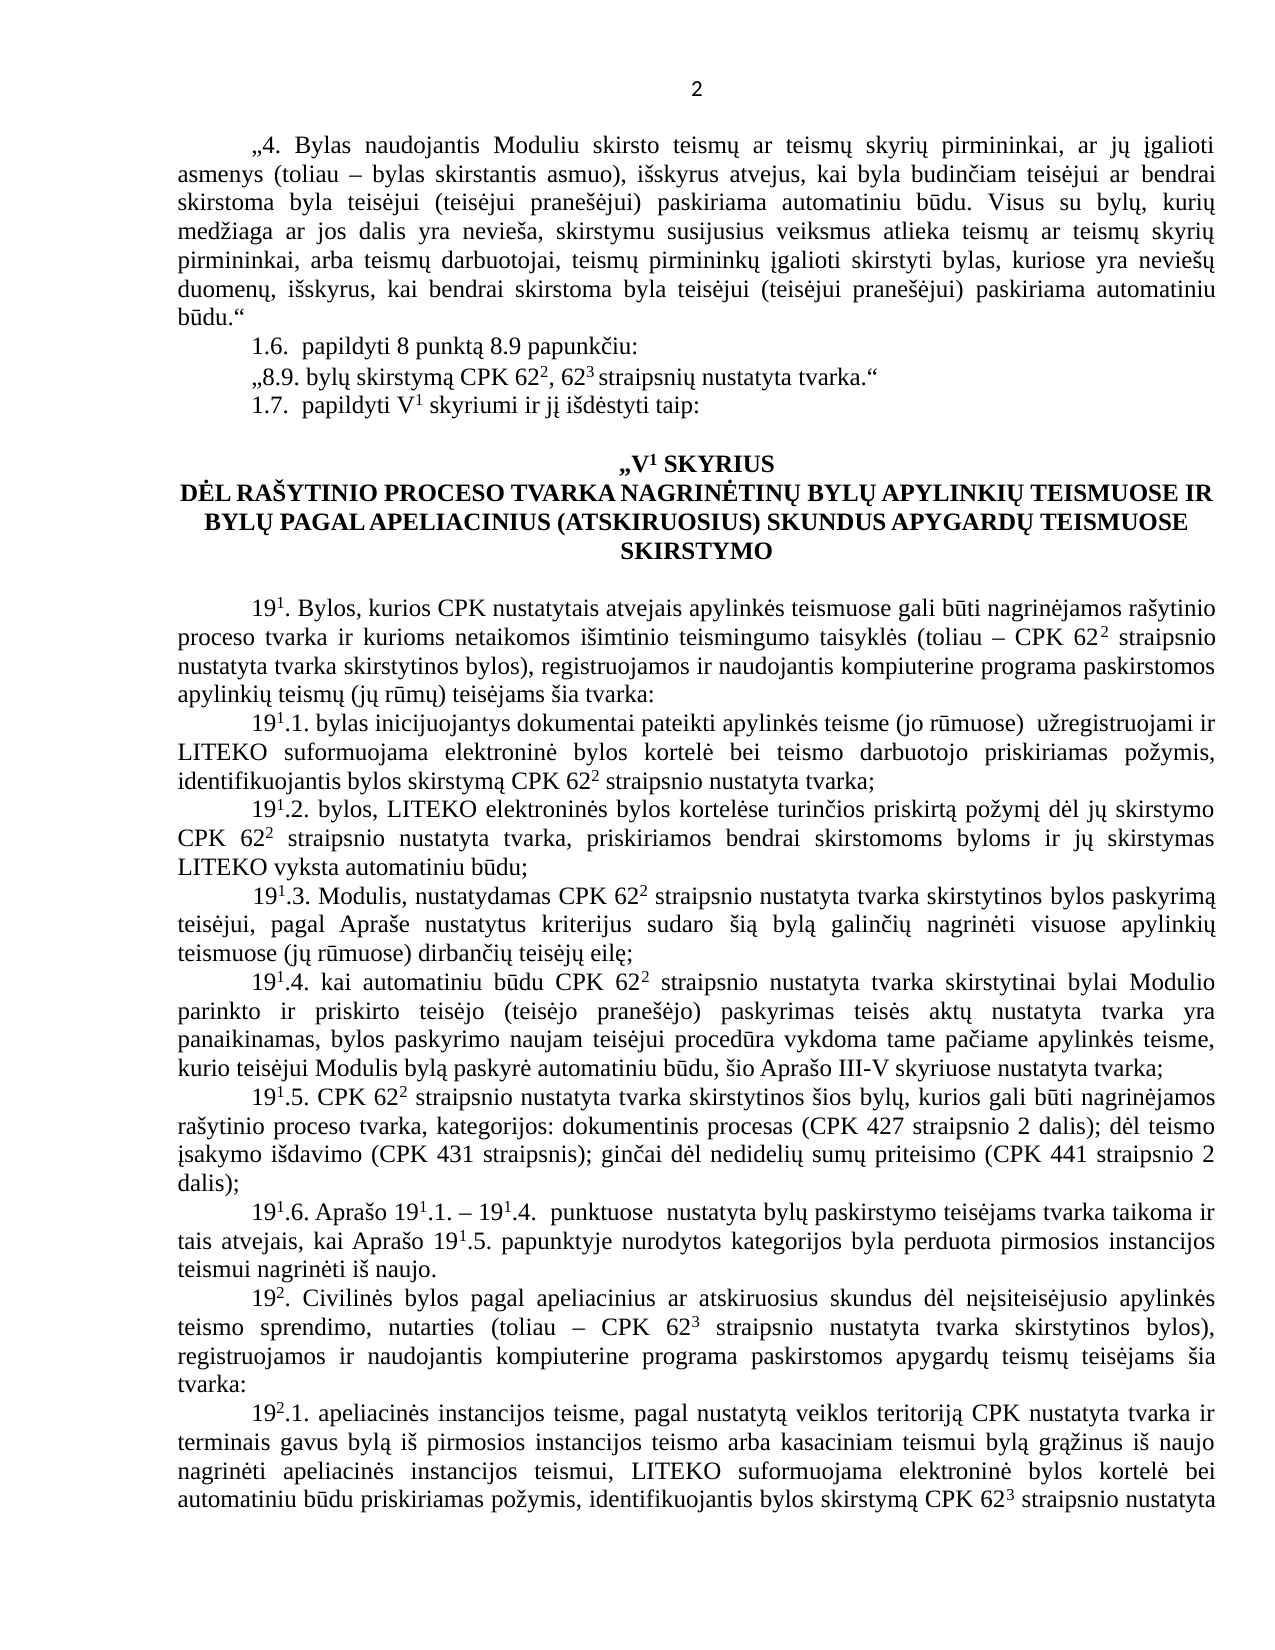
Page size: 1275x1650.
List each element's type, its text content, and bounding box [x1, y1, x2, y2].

text 191.2. bylos, LITEKO elektroninės bylos kortelėse turinčios priskirtą požymį dėl jų skirstymo CPK 622 straipsnio nustatyta tvarka, priskiriamos bendrai skirstomoms byloms ir jų skirstymas LITEKO vyksta automatiniu būdu; [177, 794, 1216, 881]
text 191.3. Modulis, nustatydamas CPK 622 straipsnio nustatyta tvarka skirstytinos bylos paskyrimą teisėjui, pagal Apraše nustatytus kriterijus sudaro šią bylą galinčių nagrinėti visuose apylinkių teismuose (jų rūmuose) dirbančių teisėjų eilę; [177, 881, 1216, 967]
text 191.4. kai automatiniu būdu CPK 622 straipsnio nustatyta tvarka skirstytinai bylai Modulio parinkto ir priskirto teisėjo (teisėjo pranešėjo) paskyrimas teisės aktų nustatyta tvarka yra panaikinamas, bylos paskyrimo naujam teisėjui procedūra vykdoma tame pačiame apylinkės teisme, kurio teisėjui Modulis bylą paskyrė automatiniu būdu, šio Aprašo III-V skyriuose nustatyta tvarka; [177, 967, 1216, 1082]
text 191.5. CPK 622 straipsnio nustatyta tvarka skirstytinos šios bylų, kurios gali būti nagrinėjamos rašytinio proceso tvarka, kategorijos: dokumentinis procesas (CPK 427 straipsnio 2 dalis); dėl teismo įsakymo išdavimo (CPK 431 straipsnis); ginčai dėl nedidelių sumų priteisimo (CPK 441 straipsnio 2 dalis); [177, 1082, 1216, 1197]
text 192. Civilinės bylos pagal apeliacinius ar atskiruosius skundus dėl neįsiteisėjusio apylinkės teismo sprendimo, nutarties (toliau – CPK 623 straipsnio nustatyta tvarka skirstytinos bylos), registruojamos ir naudojantis kompiuterine programa paskirstomos apygardų teismų teisėjams šia tvarka: [177, 1283, 1216, 1398]
text „8.9. bylų skirstymą CPK 622, 623 straipsnių nustatyta tvarka.“ [177, 362, 1216, 390]
text 1.7. papildyti V1 skyriumi ir jį išdėstyti taip: [177, 390, 1216, 419]
text 191.6. Aprašo 191.1. – 191.4. punktuose nustatyta bylų paskirstymo teisėjams tvarka taikoma ir tais atvejais, kai Aprašo 191.5. papunktyje nurodytos kategorijos byla perduota pirmosios instancijos teismui nagrinėti iš naujo. [177, 1197, 1216, 1283]
text 192.1. apeliacinės instancijos teisme, pagal nustatytą veiklos teritoriją CPK nustatyta tvarka ir terminais gavus bylą iš pirmosios instancijos teismo arba kasaciniam teismui bylą grąžinus iš naujo nagrinėti apeliacinės instancijos teismui, LITEKO suformuojama elektroninė bylos kortelė bei automatiniu būdu priskiriamas požymis, identifikuojantis bylos skirstymą CPK 623 straipsnio nustatyta [177, 1398, 1216, 1513]
text „V1 SKYRIUS [177, 449, 1216, 478]
text „4. Bylas naudojantis Moduliu skirsto teismų ar teismų skyrių pirmininkai, ar jų įgalioti asmenys (toliau – bylas skirstantis asmuo), išskyrus atvejus, kai byla budinčiam teisėjui ar bendrai skirstoma byla teisėjui (teisėjui pranešėjui) paskiriama automatiniu būdu. Visus su bylų, kurių medžiaga ar jos dalis yra nevieša, skirstymu susijusius veiksmus atlieka teismų ar teismų skyrių pirmininkai, arba teismų darbuotojai, teismų pirmininkų įgalioti skirstyti bylas, kuriose yra neviešų duomenų, išskyrus, kai bendrai skirstoma byla teisėjui (teisėjui pranešėjui) paskiriama automatiniu būdu.“ [177, 130, 1216, 331]
text 191.1. bylas inicijuojantys dokumentai pateikti apylinkės teisme (jo rūmuose) užregistruojami ir LITEKO suformuojama elektroninė bylos kortelė bei teismo darbuotojo priskiriamas požymis, identifikuojantis bylos skirstymą CPK 622 straipsnio nustatyta tvarka; [177, 708, 1216, 794]
text DĖL RAŠYTINIO PROCESO TVARKA NAGRINĖTINŲ BYLŲ APYLINKIŲ TEISMUOSE IR BYLŲ PAGAL APELIACINIUS (ATSKIRUOSIUS) SKUNDUS APYGARDŲ TEISMUOSE SKIRSTYMO [177, 478, 1216, 564]
text 1.6. papildyti 8 punktą 8.9 papunkčiu: [177, 331, 1216, 360]
text 191. Bylos, kurios CPK nustatytais atvejais apylinkės teismuose gali būti nagrinėjamos rašytinio proceso tvarka ir kurioms netaikomos išimtinio teismingumo taisyklės (toliau – CPK 622 straipsnio nustatyta tvarka skirstytinos bylos), registruojamos ir naudojantis kompiuterine programa paskirstomos apylinkių teismų (jų rūmų) teisėjams šia tvarka: [177, 593, 1216, 708]
